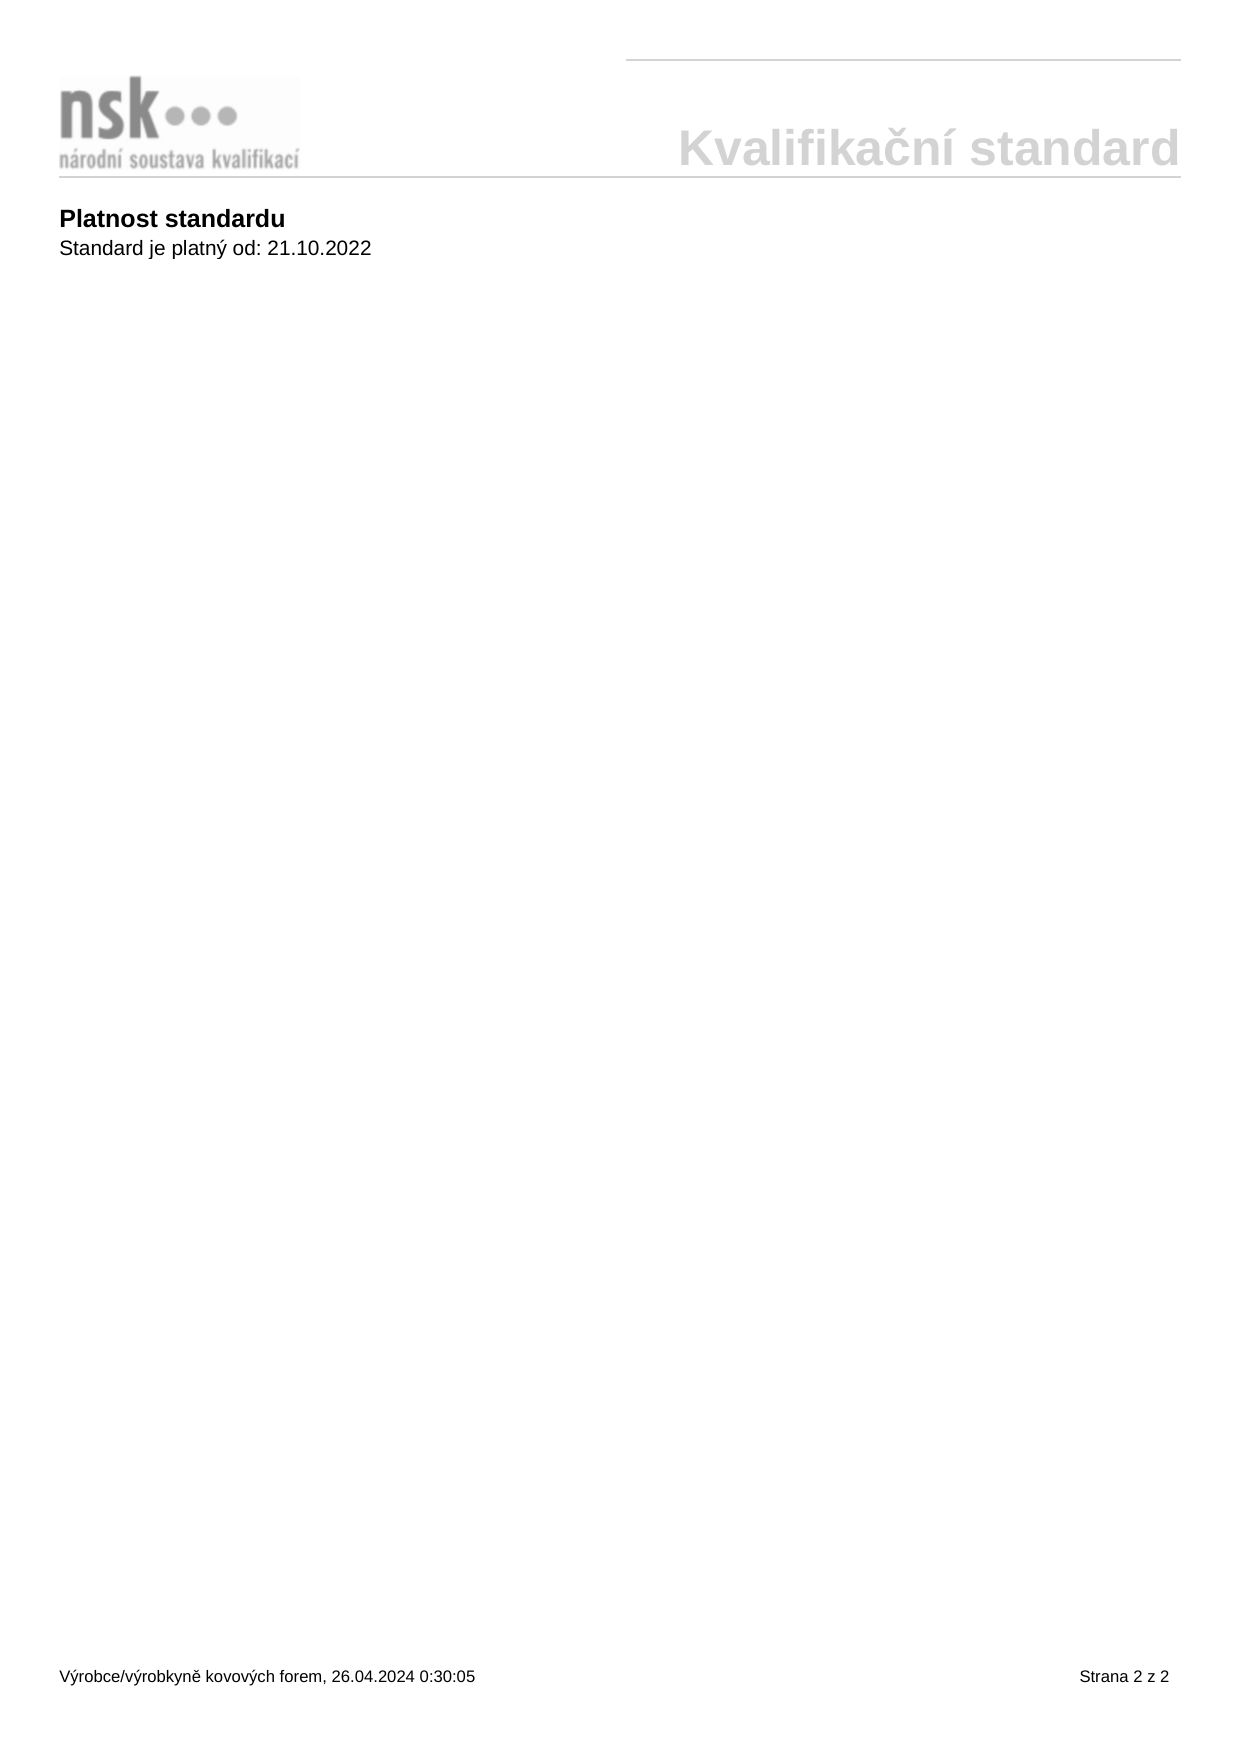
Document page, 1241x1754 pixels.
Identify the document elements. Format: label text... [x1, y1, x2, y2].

table_cell [1093, 1159, 1169, 1409]
table_cell [621, 59, 626, 170]
table_cell [59, 178, 1181, 194]
table_cell [59, 171, 483, 176]
table_cell [1093, 859, 1169, 1159]
table_cell [626, 259, 862, 559]
table_cell [626, 1159, 862, 1409]
table_cell [862, 859, 1093, 1159]
table_cell Výrobce/výrobkyně kovových forem, 26.04.2024 0:30:05 [59, 1658, 862, 1694]
table_cell [620, 1159, 626, 1409]
table_cell [59, 1159, 483, 1409]
table_cell [1169, 194, 1181, 200]
picture [58, 59, 621, 171]
table_cell [1093, 1409, 1169, 1658]
table_cell [626, 1409, 862, 1658]
table_cell [620, 559, 626, 859]
table_cell [862, 259, 1093, 559]
table_cell [620, 259, 626, 559]
table_cell [626, 559, 862, 859]
table_cell [59, 559, 483, 859]
table_cell [59, 859, 483, 1159]
table_cell [1093, 194, 1169, 200]
table_cell [626, 194, 862, 200]
table_cell [484, 259, 620, 559]
table_cell [59, 259, 483, 559]
table_cell [620, 1409, 626, 1658]
table_cell [1093, 259, 1169, 559]
table_cell [484, 1409, 620, 1658]
table_cell Standard je platný od: 21.10.2022 [59, 236, 1181, 259]
table_cell [1169, 559, 1181, 859]
table_cell [626, 859, 862, 1159]
table_cell [1169, 859, 1181, 1159]
table_cell [59, 1409, 483, 1658]
table_cell [1169, 259, 1181, 559]
table_cell Platnost standardu [59, 200, 1181, 236]
table_cell [1093, 559, 1169, 859]
table_cell Kvalifikační standard [626, 61, 1181, 176]
table_cell [862, 559, 1093, 859]
table_cell [484, 859, 620, 1159]
table_cell [862, 194, 1093, 200]
table_cell [1169, 1159, 1181, 1409]
table_cell [484, 559, 620, 859]
table_cell [484, 171, 620, 176]
table_cell [484, 194, 620, 200]
table_cell [1169, 1658, 1181, 1694]
table_cell [484, 1159, 620, 1409]
table_cell [620, 859, 626, 1159]
table_cell [862, 1409, 1093, 1658]
table_cell Strana 2 z 2 [862, 1658, 1169, 1694]
table_cell [59, 194, 483, 200]
table_cell [862, 1159, 1093, 1409]
table_cell [1169, 1409, 1181, 1658]
